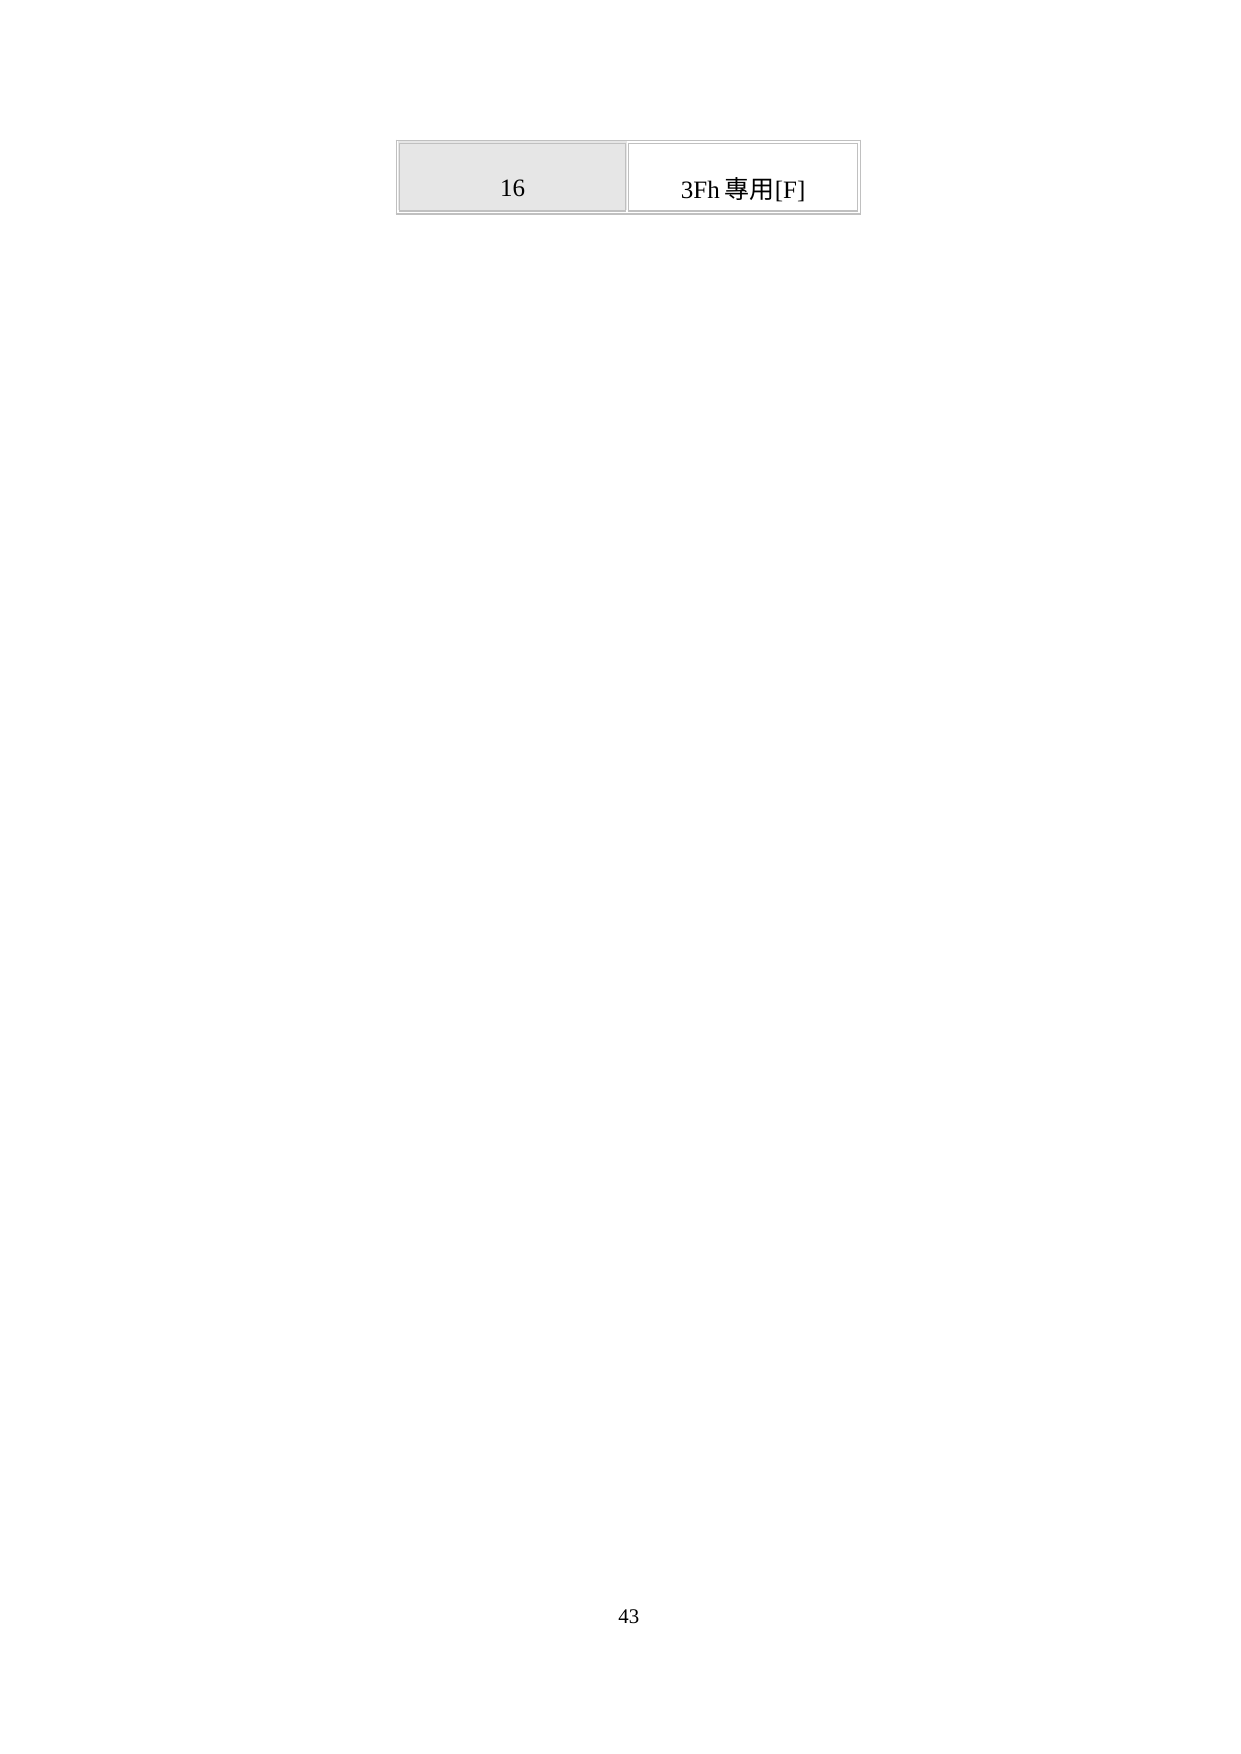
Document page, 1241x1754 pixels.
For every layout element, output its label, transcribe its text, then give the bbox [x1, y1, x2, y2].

table_cell 3Fh專用[F] [629, 144, 857, 210]
table_cell 16 [400, 144, 625, 210]
